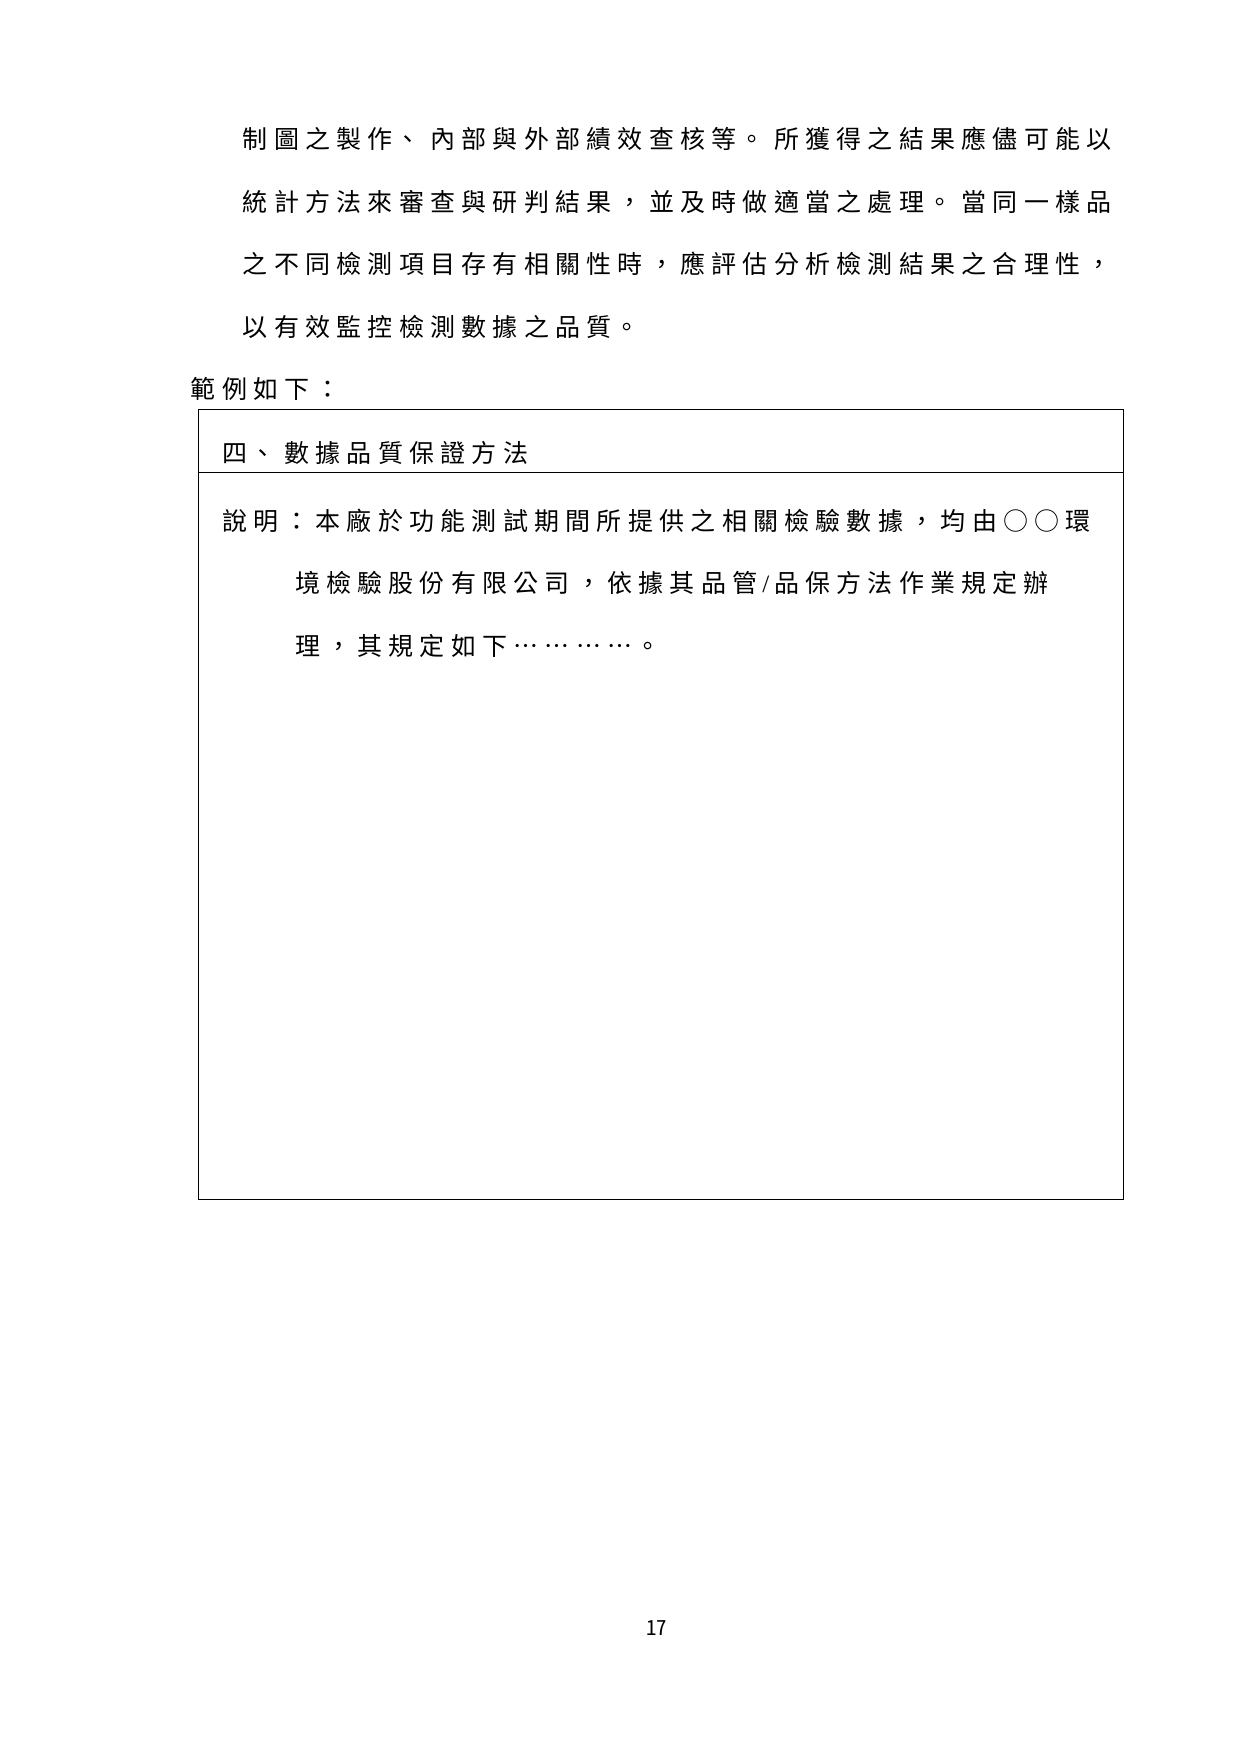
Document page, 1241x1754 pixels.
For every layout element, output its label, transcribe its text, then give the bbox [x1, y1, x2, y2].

text 範例如下： [187, 346, 1125, 409]
text 制圖之製作、內部與外部績效查核等。所獲得之結果應儘可能以統計方法來審查與研判結果，並及時做適當之處理。當同一樣品之不同檢測項目存有相關性時，應評估分析檢測結果之合理性，以有效監控檢測數據之品質。 [232, 96, 1125, 346]
table_cell 說明：本廠於功能測試期間所提供之相關檢驗數據，均由○○環境檢驗股份有限公司，依據其品管/品保方法作業規定辦理，其規定如下…………。 [199, 473, 1123, 1199]
table_header 四、數據品質保證方法 [199, 410, 1123, 472]
